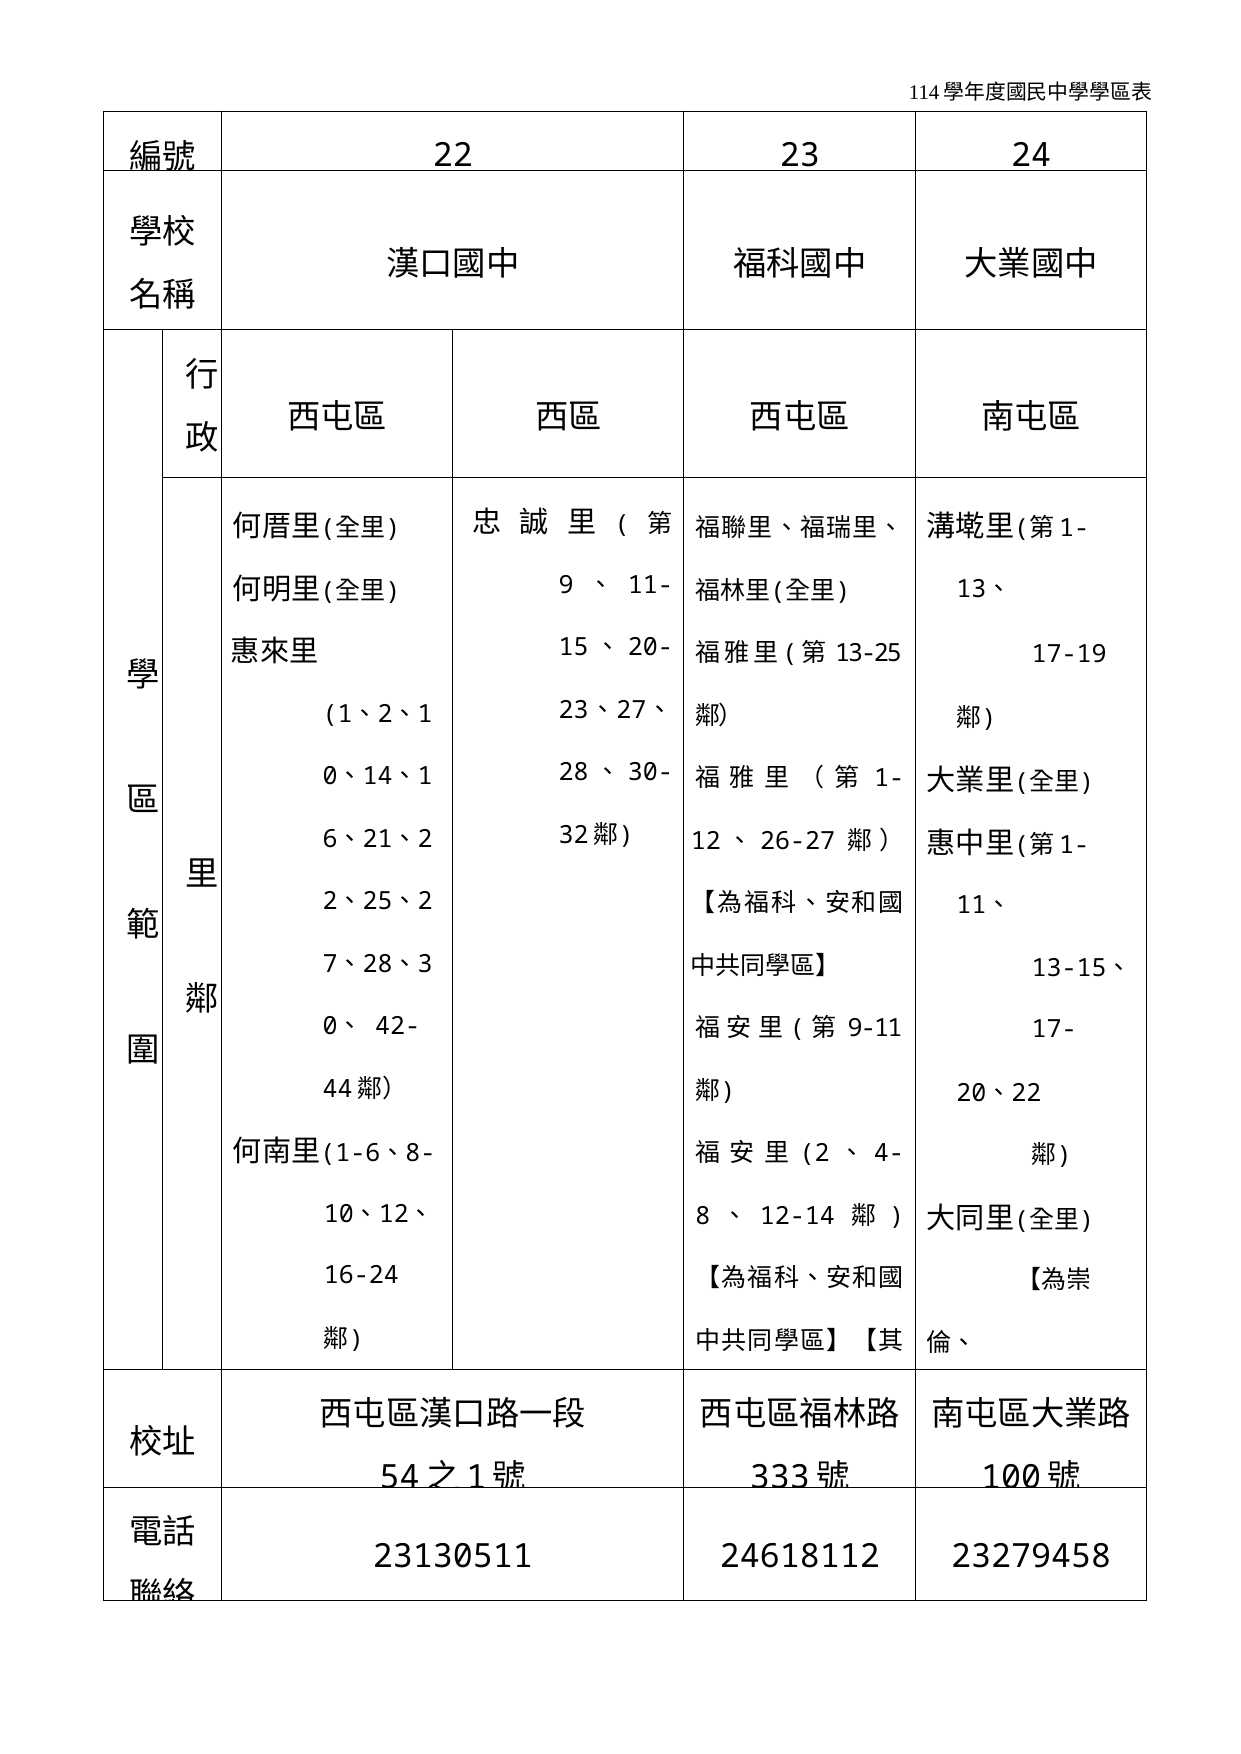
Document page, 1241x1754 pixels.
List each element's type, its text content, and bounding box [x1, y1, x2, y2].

table_cell 學校名稱 [104, 171, 221, 329]
table_cell 大業國中 [916, 171, 1146, 329]
table_cell 電話聯絡 [104, 1488, 221, 1599]
table_cell 福聯里、福瑞里、福林里(全里) 福雅里(第13-25鄰） 福雅里（第1-12、26-27鄰）【為福科、安和國中共同學區】 福安里(第9-11鄰) 福安里(2、4-8、12-14鄰)【為福科、安和國中共同學區】【其中第2鄰為西苑高中國中部、安和、福科國中共同學區】 林厝里(全里) 永安里(第11、14 -26、28-46鄰) 龍井區-東海里(全里)【為福科、四箴國中共同學區】 [684, 478, 915, 1368]
table_cell 西區 [453, 330, 683, 477]
table_cell 校址 [104, 1370, 221, 1487]
table_cell 西屯區漢口路一段 54之1號 [222, 1370, 683, 1487]
table_cell 西屯區 [222, 330, 452, 477]
table_cell 行政區 [163, 330, 221, 477]
table_cell 學 區 範 圍 [104, 330, 162, 1368]
table_cell 何厝里(全里) 何明里(全里) 惠來里(1、2、10、14、16、21、22、25、27、28、30、 42-44鄰） 何南里(1-6、8-10、12、16-24鄰) 何安里(1-7、12-20、22-29、32-36鄰） 何成里(6、7、23、25、27-32 、34、37鄰) 上德里(第28鄰及第8鄰，弘孝路以東) [222, 478, 452, 1368]
table_cell 里 鄰 [163, 478, 221, 1368]
table_cell 南屯區 [916, 330, 1146, 477]
table_cell 23279458 [916, 1488, 1146, 1599]
table_cell 漢口國中 [222, 171, 683, 329]
table_cell 忠誠里(第9、11-15、20-23、27、28、30-32鄰) [453, 478, 683, 1368]
table_cell 24618112 [684, 1488, 915, 1599]
table_cell 溝墘里(第1-13、 17-19鄰) 大業里(全里) 惠中里(第1-11、 13-15、 17-20、22 鄰) 大同里(全里) 【為崇倫、 向上、大業 國中共同 學區】 文心里（全里） 【為大業、大墩、崇倫、向上國中、惠文高中國中部共同學區】 [916, 478, 1146, 1368]
table_header 編號 [104, 112, 221, 170]
table_cell 西屯區福林路333號 [684, 1370, 915, 1487]
table_cell 南屯區大業路100號 [916, 1370, 1146, 1487]
table_header 23 [684, 112, 915, 170]
table_header 22 [222, 112, 683, 170]
table_cell 福科國中 [684, 171, 915, 329]
table_header 24 [916, 112, 1146, 170]
table_cell 23130511 [222, 1488, 683, 1599]
table_cell 西屯區 [684, 330, 915, 477]
